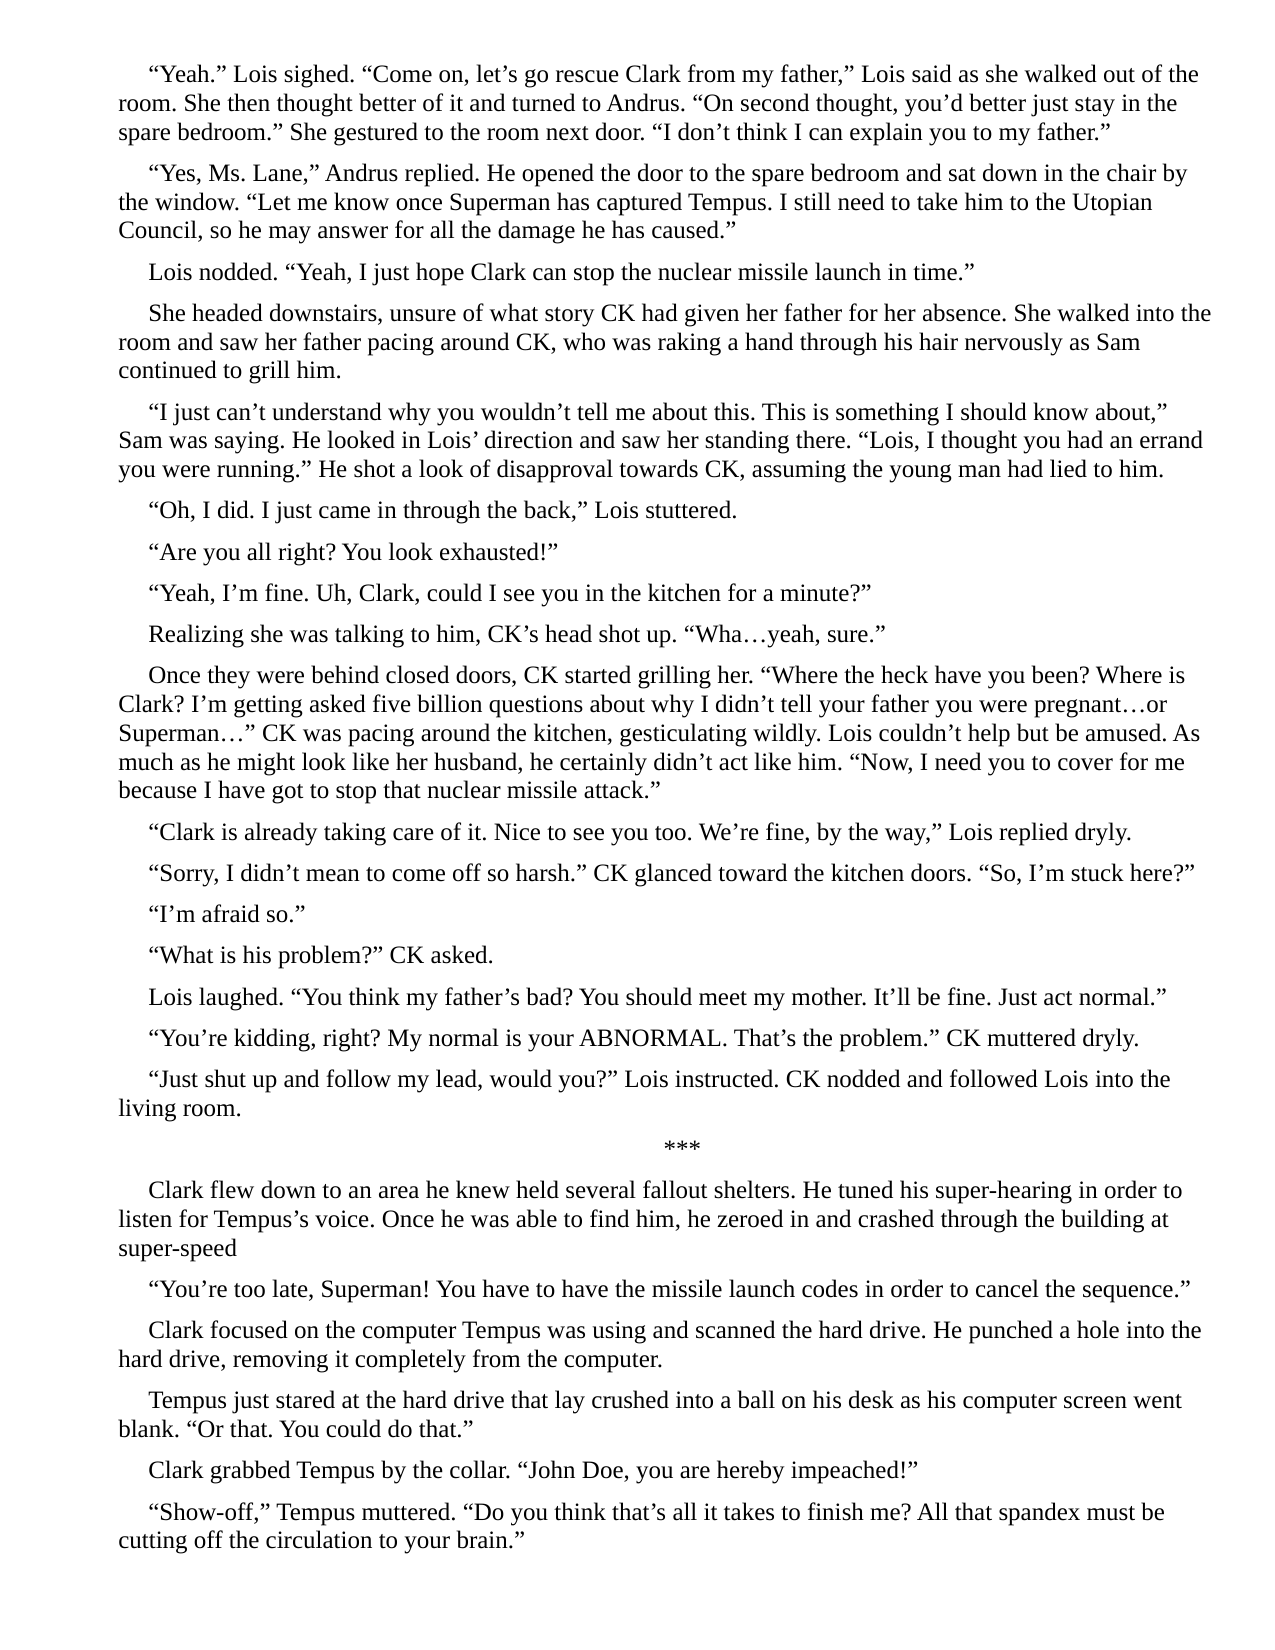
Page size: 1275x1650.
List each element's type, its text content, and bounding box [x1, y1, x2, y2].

text She headed downstairs, unsure of what story CK had given her father for her absence. She walked into the room and saw her father pacing around CK, who was raking a hand through his hair nervously as Sam continued to grill him. [118, 298, 1216, 384]
text “Clark is already taking care of it. Nice to see you too. We’re fine, by the way,” Lois replied dryly. [118, 817, 1216, 845]
text Once they were behind closed doors, CK started grilling her. “Where the heck have you been? Where is Clark? I’m getting asked five billion questions about why I didn’t tell your father you were pregnant…or Superman…” CK was pacing around the kitchen, gesticulating wildly. Lois couldn’t help but be amused. As much as he might look like her husband, he certainly didn’t act like him. “Now, I need you to cover for me because I have got to stop that nuclear missile attack.” [118, 660, 1216, 804]
text Tempus just stared at the hard drive that lay crushed into a ball on his desk as his computer screen went blank. “Or that. You could do that.” [118, 1385, 1216, 1443]
text “What is his problem?” CK asked. [118, 940, 1216, 969]
text “Just shut up and follow my lead, would you?” Lois instructed. CK nodded and followed Lois into the living room. [118, 1064, 1216, 1122]
text “Sorry, I didn’t mean to come off so harsh.” CK glanced toward the kitchen doors. “So, I’m stuck here?” [118, 858, 1216, 887]
text “Yeah.” Lois sighed. “Come on, let’s go rescue Clark from my father,” Lois said as she walked out of the room. She then thought better of it and turned to Andrus. “On second thought, you’d better just stay in the spare bedroom.” She gestured to the room next door. “I don’t think I can explain you to my father.” [118, 59, 1216, 145]
text Lois laughed. “You think my father’s bad? You should meet my mother. It’ll be fine. Just act normal.” [118, 982, 1216, 1010]
text Clark flew down to an area he knew held several fallout shelters. He tuned his super-hearing in order to listen for Tempus’s voice. Once he was able to find him, he zeroed in and crashed through the building at super-speed [118, 1175, 1216, 1262]
text “Oh, I did. I just came in through the back,” Lois stuttered. [118, 495, 1216, 524]
text “You’re too late, Superman! You have to have the missile launch codes in order to cancel the sequence.” [118, 1274, 1216, 1303]
text *** [118, 1134, 1216, 1163]
text Realizing she was talking to him, CK’s head shot up. “Wha…yeah, sure.” [118, 619, 1216, 648]
text “Show-off,” Tempus muttered. “Do you think that’s all it takes to finish me? All that spandex must be cutting off the circulation to your brain.” [118, 1497, 1216, 1554]
text “I just can’t understand why you wouldn’t tell me about this. This is something I should know about,” Sam was saying. He looked in Lois’ direction and saw her standing there. “Lois, I thought you had an errand you were running.” He shot a look of disapproval towards CK, assuming the young man had lied to him. [118, 397, 1216, 483]
text “You’re kidding, right? My normal is your ABNORMAL. That’s the problem.” CK muttered dryly. [118, 1023, 1216, 1052]
text “Yes, Ms. Lane,” Andrus replied. He opened the door to the spare bedroom and sat down in the chair by the window. “Let me know once Superman has captured Tempus. I still need to take him to the Utopian Council, so he may answer for all the damage he has caused.” [118, 158, 1216, 244]
text Clark focused on the computer Tempus was using and scanned the hard drive. He punched a hole into the hard drive, removing it completely from the computer. [118, 1315, 1216, 1373]
text “I’m afraid so.” [118, 899, 1216, 928]
text “Yeah, I’m fine. Uh, Clark, could I see you in the kitchen for a minute?” [118, 578, 1216, 607]
text Lois nodded. “Yeah, I just hope Clark can stop the nuclear missile launch in time.” [118, 257, 1216, 285]
text “Are you all right? You look exhausted!” [118, 537, 1216, 565]
text Clark grabbed Tempus by the collar. “John Doe, you are hereby impeached!” [118, 1455, 1216, 1484]
